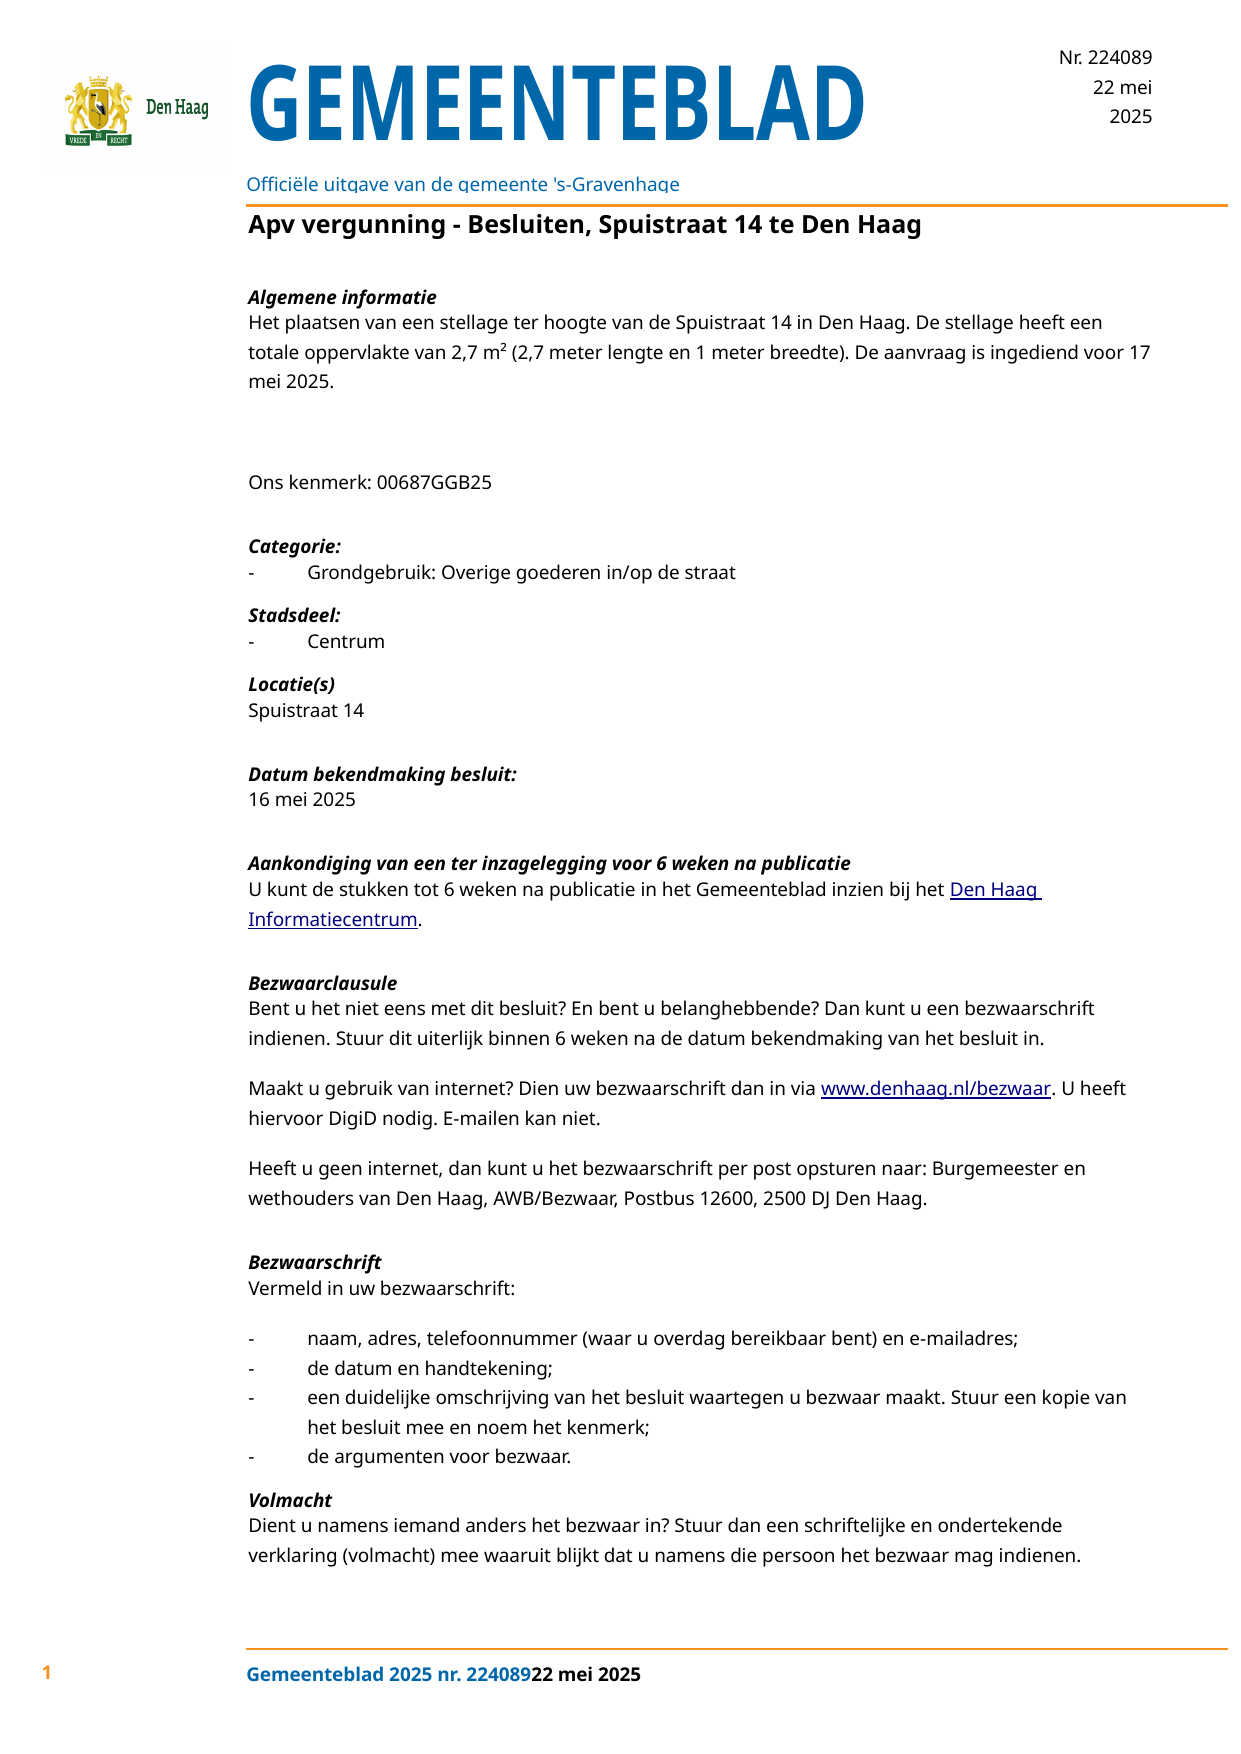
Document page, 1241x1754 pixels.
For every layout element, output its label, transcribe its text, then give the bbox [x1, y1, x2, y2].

text Ons kenmerk: 00687GGB25 [248, 469, 1152, 495]
text Spuistraat 14 [248, 697, 1152, 723]
text Apv vergunning - Besluiten, Spuistraat 14 te Den Haag [248, 207, 1152, 241]
text Bezwaarclausule [248, 970, 1152, 996]
text Datum bekendmaking besluit: [248, 761, 1152, 787]
text Volmacht [248, 1487, 1152, 1512]
text Vermeld in uw bezwaarschrift: [248, 1275, 1152, 1301]
list een duidelijke omschrijving van het besluit waartegen u bezwaar maakt. Stuur een kopie van het besluit mee en noem het kenmerk; [248, 1384, 1152, 1440]
list de datum en handtekening; [248, 1355, 1152, 1381]
list naam, adres, telefoonnummer (waar u overdag bereikbaar bent) en e-mailadres; [248, 1325, 1152, 1351]
text 16 mei 2025 [248, 787, 1152, 812]
text Algemene informatie [248, 284, 1152, 309]
text Categorie: [248, 533, 1152, 559]
list Centrum [248, 628, 1152, 654]
list de argumenten voor bezwaar. [248, 1444, 1152, 1469]
text Locatie(s) [248, 671, 1152, 697]
text Bezwaarschrift [248, 1249, 1152, 1275]
text Stadsdeel: [248, 602, 1152, 628]
list Grondgebruik: Overige goederen in/op de straat [248, 559, 1152, 585]
text Het plaatsen van een stellage ter hoogte van de Spuistraat 14 in Den Haag. De stellage heeft een totale oppervlakte van 2,7 m² (2,7 meter lengte en 1 meter breedte). De aanvraag is ingediend voor 17 mei 2025. [248, 309, 1152, 394]
text Aankondiging van een ter inzagelegging voor 6 weken na publicatie [248, 851, 1152, 876]
text Bent u het niet eens met dit besluit? En bent u belanghebbende? Dan kunt u een bezwaarschrift indienen. Stuur dit uiterlijk binnen 6 weken na de datum bekendmaking van het besluit in. [248, 996, 1152, 1051]
picture [41, 47, 231, 172]
text Heeft u geen internet, dan kunt u het bezwaarschrift per post opsturen naar: Burgemeester en wethouders van Den Haag, AWB/Bezwaar, Postbus 12600, 2500 DJ Den Haag. [248, 1156, 1152, 1211]
text U kunt de stukken tot 6 weken na publicatie in het Gemeenteblad inzien bij het Den Haag Informatiecentrum. [248, 876, 1152, 932]
text Maakt u gebruik van internet? Dien uw bezwaarschrift dan in via www.denhaag.nl/bezwaar. U heeft hiervoor DigiD nodig. E-mailen kan niet. [248, 1076, 1152, 1131]
text Dient u namens iemand anders het bezwaar in? Stuur dan een schriftelijke en ondertekende verklaring (volmacht) mee waaruit blijkt dat u namens die persoon het bezwaar mag indienen. [248, 1512, 1152, 1568]
